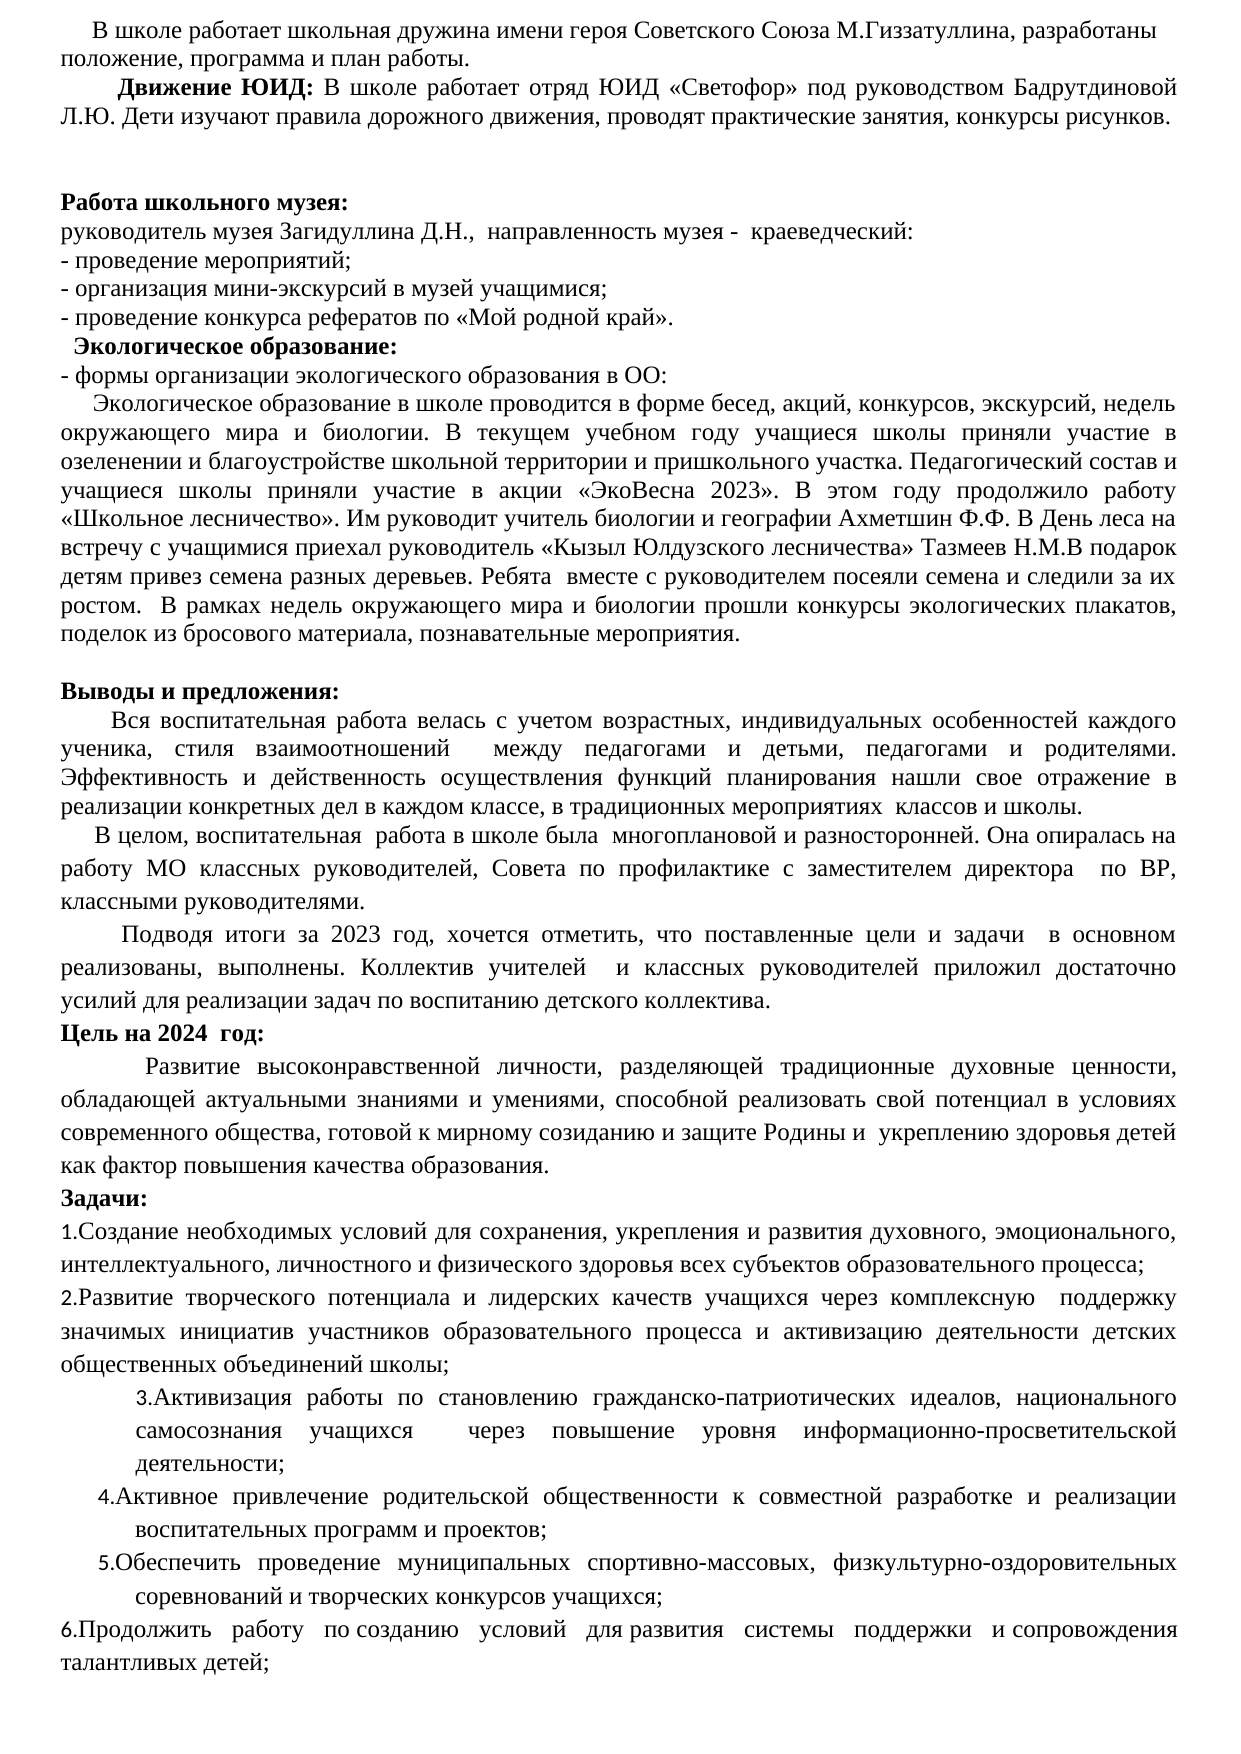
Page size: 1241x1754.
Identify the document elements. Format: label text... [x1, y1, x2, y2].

text Движение ЮИД: В школе работает отряд ЮИД «Светофор» под руководством Бадрутдиновой Л.Ю. Дети изучают правила дорожного движения, проводят практические занятия, конкурсы рисунков. [60, 72, 1178, 130]
list Активное привлечение родительской общественности к совместной разработке и реализации воспитательных программ и проектов; [98, 1481, 1178, 1543]
list Активизация работы по становлению гражданско-патриотических идеалов, национального самосознания учащихся через повышение уровня информационно-просветительской деятельности; [135, 1382, 1178, 1477]
text - проведение мероприятий; [60, 245, 1178, 273]
text Задачи: [60, 1183, 1178, 1212]
text - проведение конкурса рефератов по «Мой родной край». [60, 302, 1178, 331]
list Обеспечить проведение муниципальных спортивно-массовых, физкультурно-оздоровительных соревнований и творческих конкурсов учащихся; [98, 1547, 1178, 1609]
text - формы организации экологического образования в ОО: [60, 360, 1178, 388]
text Цель на 2024 год: [60, 1018, 1178, 1047]
text Экологическое образование: [60, 331, 1178, 360]
list Продолжить работу по созданию условий для развития системы поддержки и сопровождения талантливых детей; [60, 1614, 1178, 1676]
text Развитие высоконравственной личности, разделяющей традиционные духовные ценности, обладающей актуальными знаниями и умениями, способной реализовать свой потенциал в условиях современного общества, готовой к мирному созиданию и защите Родины и укреплению здоровья детей как фактор повышения качества образования. [60, 1051, 1178, 1179]
list Создание необходимых условий для сохранения, укрепления и развития духовного, эмоционального, интеллектуального, личностного и физического здоровья всех субъектов образовательного процесса; [60, 1216, 1178, 1278]
text Подводя итоги за 2023 год, хочется отметить, что поставленные цели и задачи в основном реализованы, выполнены. Коллектив учителей и классных руководителей приложил достаточно усилий для реализации задач по воспитанию детского коллектива. [60, 919, 1178, 1014]
text Вся воспитательная работа велась с учетом возрастных, индивидуальных особенностей каждого ученика, стиля взаимоотношений между педагогами и детьми, педагогами и родителями. Эффективность и действенность осуществления функций планирования нашли свое отражение в реализации конкретных дел в каждом классе, в традиционных мероприятиях классов и школы. [60, 705, 1178, 820]
list Развитие творческого потенциала и лидерских качеств учащихся через комплексную поддержку значимых инициатив участников образовательного процесса и активизацию деятельности детских общественных объединений школы; [60, 1282, 1178, 1377]
text - организация мини-экскурсий в музей учащимися; [60, 273, 1178, 302]
text В целом, воспитательная работа в школе была многоплановой и разносторонней. Она опиралась на работу МО классных руководителей, Совета по профилактике с заместителем директора по ВР, классными руководителями. [60, 820, 1178, 914]
text руководитель музея Загидуллина Д.Н., направленность музея - краеведческий: [60, 216, 1178, 245]
text Экологическое образование в школе проводится в форме бесед, акций, конкурсов, экскурсий, недель окружающего мира и биологии. В текущем учебном году учащиеся школы приняли участие в озеленении и благоустройстве школьной территории и пришкольного участка. Педагогический состав и учащиеся школы приняли участие в акции «ЭкоВесна 2023». В этом году продолжило работу «Школьное лесничество». Им руководит учитель биологии и географии Ахметшин Ф.Ф. В День леса на встречу с учащимися приехал руководитель «Кызыл Юлдузского лесничества» Тазмеев Н.М.В подарок детям привез семена разных деревьев. Ребята вместе с руководителем посеяли семена и следили за их ростом. В рамках недель окружающего мира и биологии прошли конкурсы экологических плакатов, поделок из бросового материала, познавательные мероприятия. [60, 388, 1178, 647]
text Выводы и предложения: [60, 676, 1178, 705]
text Работа школьного музея: [60, 187, 1178, 216]
text В школе работает школьная дружина имени героя Советского Союза М.Гиззатуллина, разработаны положение, программа и план работы. [60, 15, 1178, 72]
